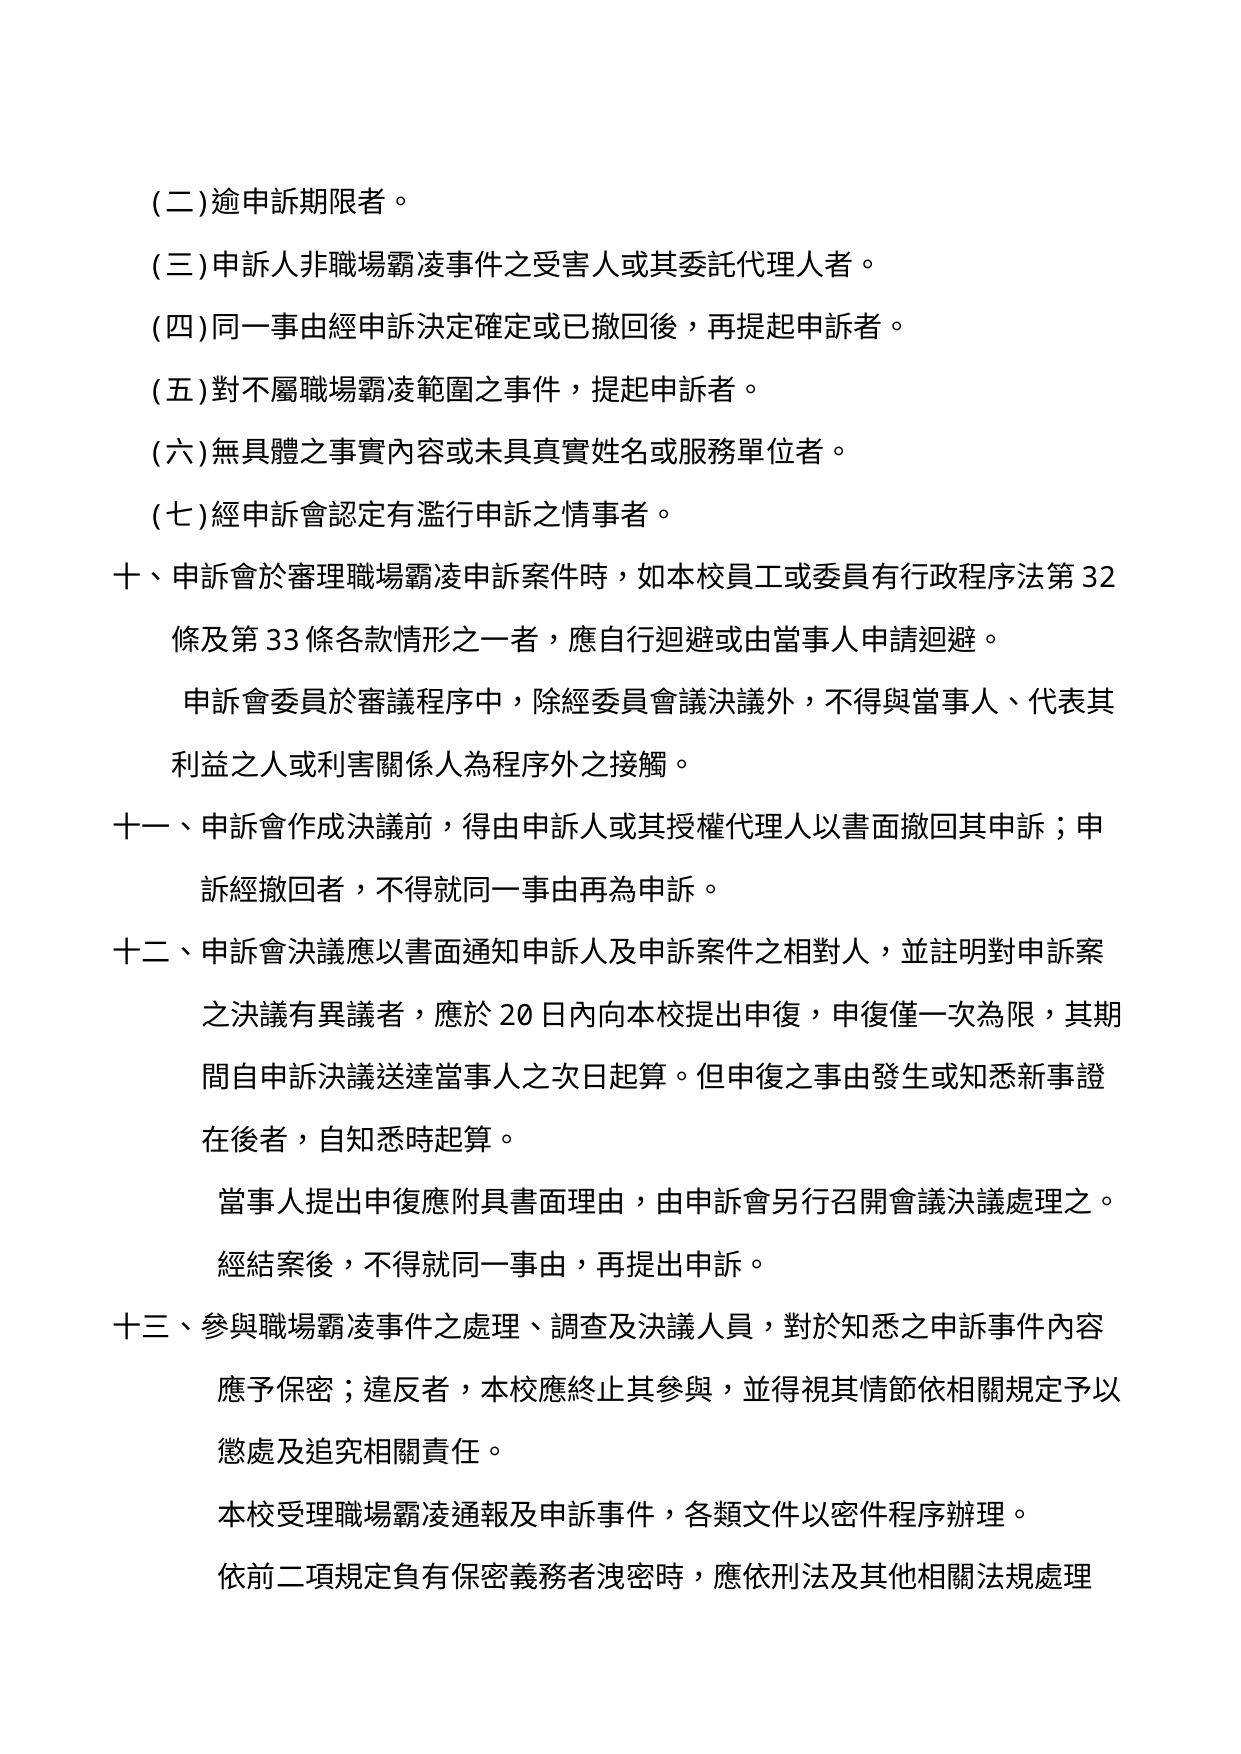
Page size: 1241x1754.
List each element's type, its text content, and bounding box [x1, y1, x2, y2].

text (二)逾申訴期限者。 [112, 158, 1128, 221]
text 應予保密；違反者，本校應終止其參與，並得視其情節依相關規定予以 [112, 1346, 1128, 1408]
text (六)無具體之事實內容或未具真實姓名或服務單位者。 [112, 408, 1128, 471]
text 十二、申訴會決議應以書面通知申訴人及申訴案件之相對人，並註明對申訴案之決議有異議者，應於20日內向本校提出申復，申復僅一次為限，其期間自申訴決議送達當事人之次日起算。但申復之事由發生或知悉新事證在後者，自知悉時起算。 [112, 908, 1128, 1158]
text 十三、參與職場霸凌事件之處理、調查及決議人員，對於知悉之申訴事件內容 [112, 1283, 1128, 1346]
text (五)對不屬職場霸凌範圍之事件，提起申訴者。 [112, 346, 1128, 408]
text 經結案後，不得就同一事由，再提出申訴。 [112, 1221, 1128, 1283]
text 依前二項規定負有保密義務者洩密時，應依刑法及其他相關法規處理 [112, 1533, 1128, 1596]
text 懲處及追究相關責任。 本校受理職場霸凌通報及申訴事件，各類文件以密件程序辦理。 [112, 1408, 1128, 1533]
text 十、申訴會於審理職場霸凌申訴案件時，如本校員工或委員有行政程序法第32條及第33條各款情形之一者，應自行迴避或由當事人申請迴避。 [112, 533, 1128, 658]
text 當事人提出申復應附具書面理由，由申訴會另行召開會議決議處理之。 [112, 1158, 1128, 1221]
text 申訴會委員於審議程序中，除經委員會議決議外，不得與當事人、代表其利益之人或利害關係人為程序外之接觸。 [112, 658, 1128, 783]
text (四)同一事由經申訴決定確定或已撤回後，再提起申訴者。 [112, 283, 1128, 346]
text 十一、申訴會作成決議前，得由申訴人或其授權代理人以書面撤回其申訴；申訴經撤回者，不得就同一事由再為申訴。 [112, 783, 1128, 908]
text (七)經申訴會認定有濫行申訴之情事者。 [112, 471, 1128, 533]
text (三)申訴人非職場霸凌事件之受害人或其委託代理人者。 [112, 221, 1128, 283]
